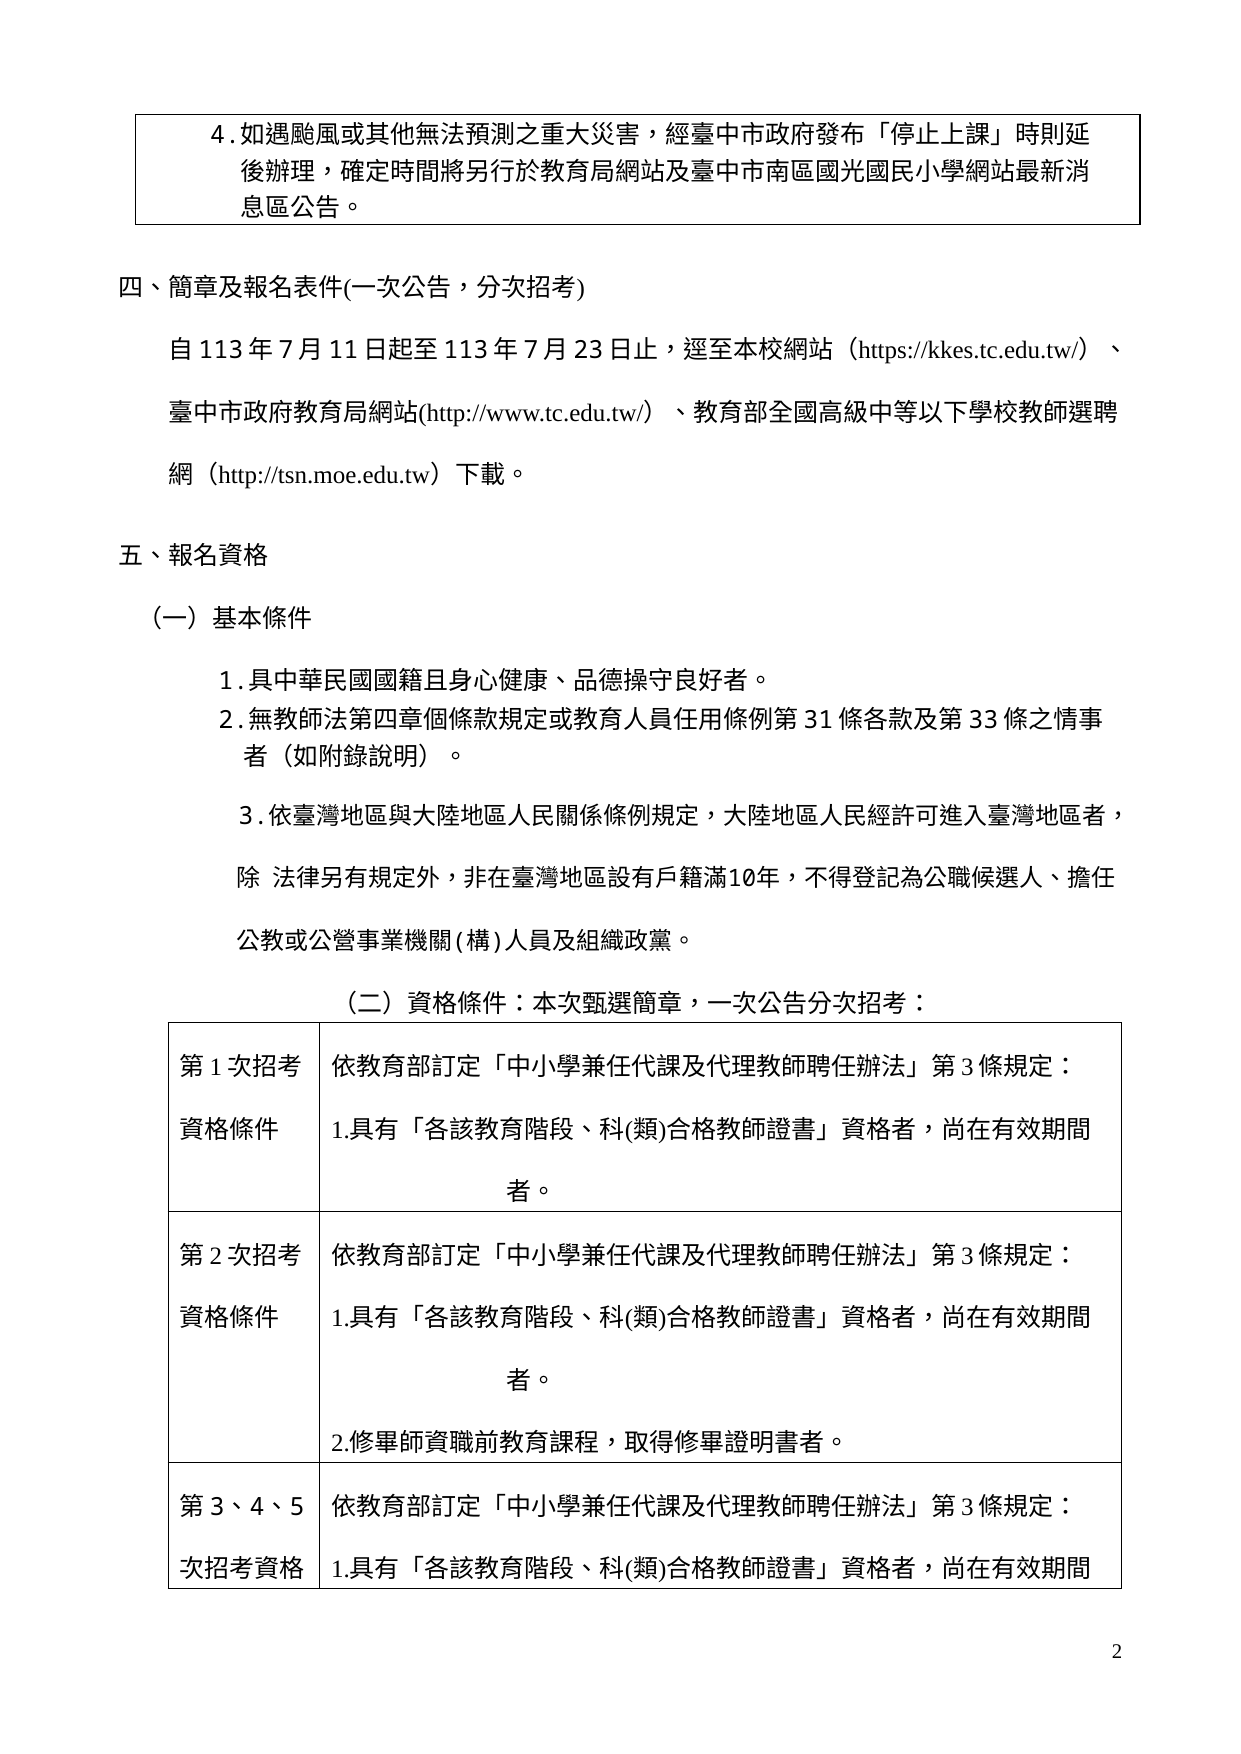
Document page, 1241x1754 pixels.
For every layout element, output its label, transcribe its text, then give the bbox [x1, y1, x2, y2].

text （二）資格條件：本次甄選簡章，一次公告分次招考： [332, 960, 1122, 1022]
table_cell 第3、4、5次招考資格 [169, 1463, 319, 1588]
table_cell 第2次招考資格條件 [169, 1212, 319, 1462]
text 1.具中華民國國籍且身心健康、品德操守良好者。 [168, 637, 1122, 700]
text 五、報名資格 [118, 512, 1122, 575]
text 2.無教師法第四章個條款規定或教育人員任用條例第31條各款及第33條之情事者（如附錄說明）。 [218, 700, 1122, 772]
text 自113年7月11日起至113年7月23日止，逕至本校網站（https://kkes.tc.edu.tw/）、臺中市政府教育局網站(http://www.tc.edu.tw/）、教育部全國高級中等以下學校教師選聘網（http://tsn.moe.edu.tw）下載。 [168, 306, 1137, 493]
text （一）基本條件 [118, 575, 1122, 637]
text 3.依臺灣地區與大陸地區人民關係條例規定，大陸地區人民經許可進入臺灣地區者，除 法律另有規定外，非在臺灣地區設有戶籍滿10年，不得登記為公職候選人、擔任公教或公營事業機關(構)人員及組織政黨。 [118, 772, 1122, 960]
table_cell 依教育部訂定「中小學兼任代課及代理教師聘任辦法」第3條規定： 1.具有「各該教育階段、科(類)合格教師證書」資格者，尚在有效期間 [320, 1463, 1121, 1588]
table_header 第1次招考資格條件 [169, 1023, 319, 1211]
table_cell 依教育部訂定「中小學兼任代課及代理教師聘任辦法」第3條規定： 1.具有「各該教育階段、科(類)合格教師證書」資格者，尚在有效期間者。 2.修畢師資職前教育課程，取得修畢證明書者。 [320, 1212, 1121, 1462]
text 四、簡章及報名表件(一次公告，分次招考) [118, 243, 1122, 306]
table_cell 4.如遇颱風或其他無法預測之重大災害，經臺中市政府發布「停止上課」時則延 後辦理，確定時間將另行於教育局網站及臺中市南區國光國民小學網站最新消 息區公告。 [136, 115, 1139, 224]
table_header 依教育部訂定「中小學兼任代課及代理教師聘任辦法」第3條規定： 1.具有「各該教育階段、科(類)合格教師證書」資格者，尚在有效期間者。 [320, 1023, 1121, 1211]
